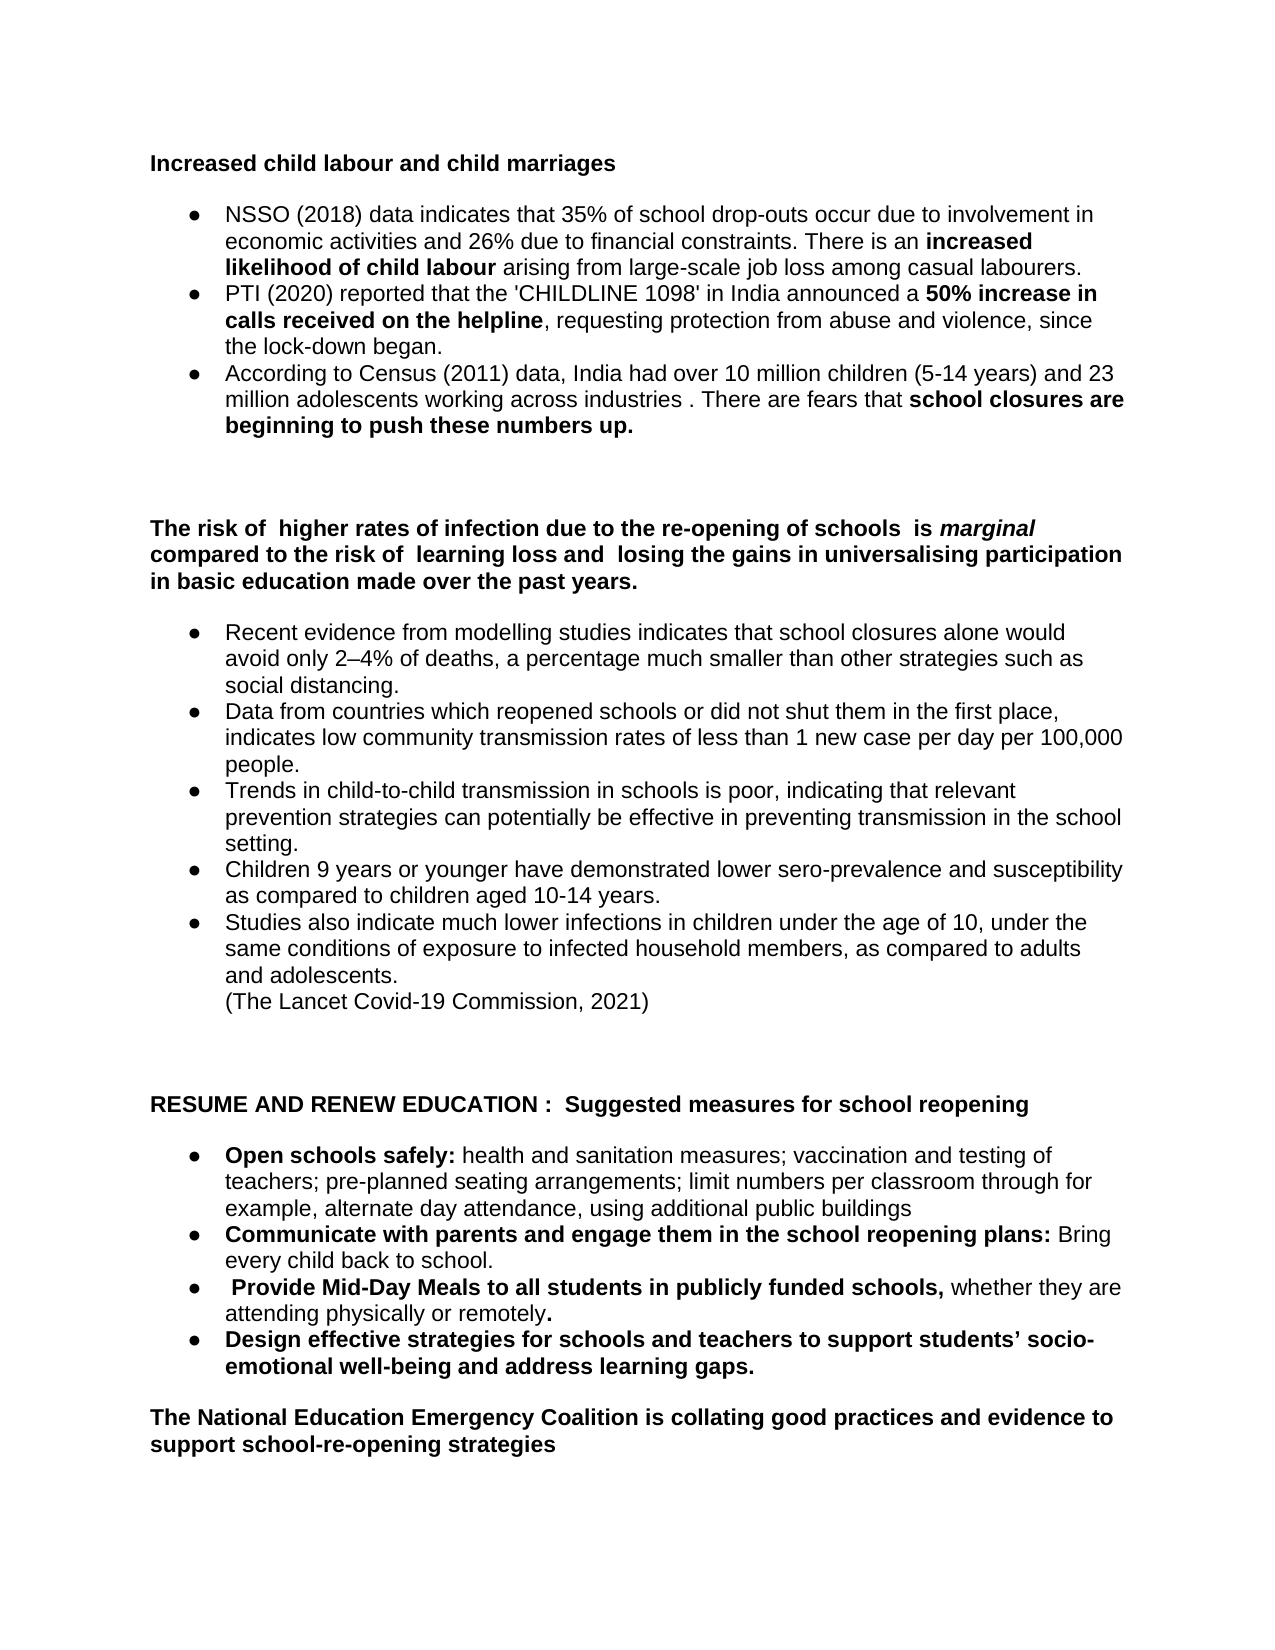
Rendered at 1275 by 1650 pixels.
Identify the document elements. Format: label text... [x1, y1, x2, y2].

list Recent evidence from modelling studies indicates that school closures alone would avoid only 2–4% of deaths, a percentage much smaller than other strategies such as social distancing. [187, 619, 1125, 698]
list Design effective strategies for schools and teachers to support students’ socio-emotional well-being and address learning gaps. [187, 1326, 1125, 1379]
text Increased child labour and child marriages [150, 150, 1125, 176]
list Children 9 years or younger have demonstrated lower sero-prevalence and susceptibility as compared to children aged 10-14 years. [187, 856, 1125, 909]
list PTI (2020) reported that the 'CHILDLINE 1098' in India announced a 50% increase in calls received on the helpline, requesting protection from abuse and violence, since the lock-down began. [187, 280, 1125, 359]
text The National Education Emergency Coalition is collating good practices and evidence to support school-re-opening strategies [150, 1404, 1125, 1457]
text RESUME AND RENEW EDUCATION : Suggested measures for school reopening [150, 1091, 1125, 1117]
list Trends in child-to-child transmission in schools is poor, indicating that relevant prevention strategies can potentially be effective in preventing transmission in the school setting. [187, 777, 1125, 856]
text The risk of higher rates of infection due to the re-opening of schools is marginal compared to the risk of learning loss and losing the gains in universalising participation in basic education made over the past years. [150, 515, 1125, 594]
list Open schools safely: health and sanitation measures; vaccination and testing of teachers; pre-planned seating arrangements; limit numbers per classroom through for example, alternate day attendance, using additional public buildings [187, 1142, 1125, 1221]
list According to Census (2011) data, India had over 10 million children (5-14 years) and 23 million adolescents working across industries . There are fears that school closures are beginning to push these numbers up. [187, 359, 1125, 438]
list Studies also indicate much lower infections in children under the age of 10, under the same conditions of exposure to infected household members, as compared to adults and adolescents. (The Lancet Covid-19 Commission, 2021) [187, 909, 1125, 1014]
list Data from countries which reopened schools or did not shut them in the first place, indicates low community transmission rates of less than 1 new case per day per 100,000 people. [187, 698, 1125, 777]
list Communicate with parents and engage them in the school reopening plans: Bring every child back to school. [187, 1221, 1125, 1274]
list Provide Mid-Day Meals to all students in publicly funded schools, whether they are attending physically or remotely. [187, 1274, 1125, 1326]
list NSSO (2018) data indicates that 35% of school drop-outs occur due to involvement in economic activities and 26% due to financial constraints. There is an increased likelihood of child labour arising from large-scale job loss among casual labourers. [187, 201, 1125, 280]
